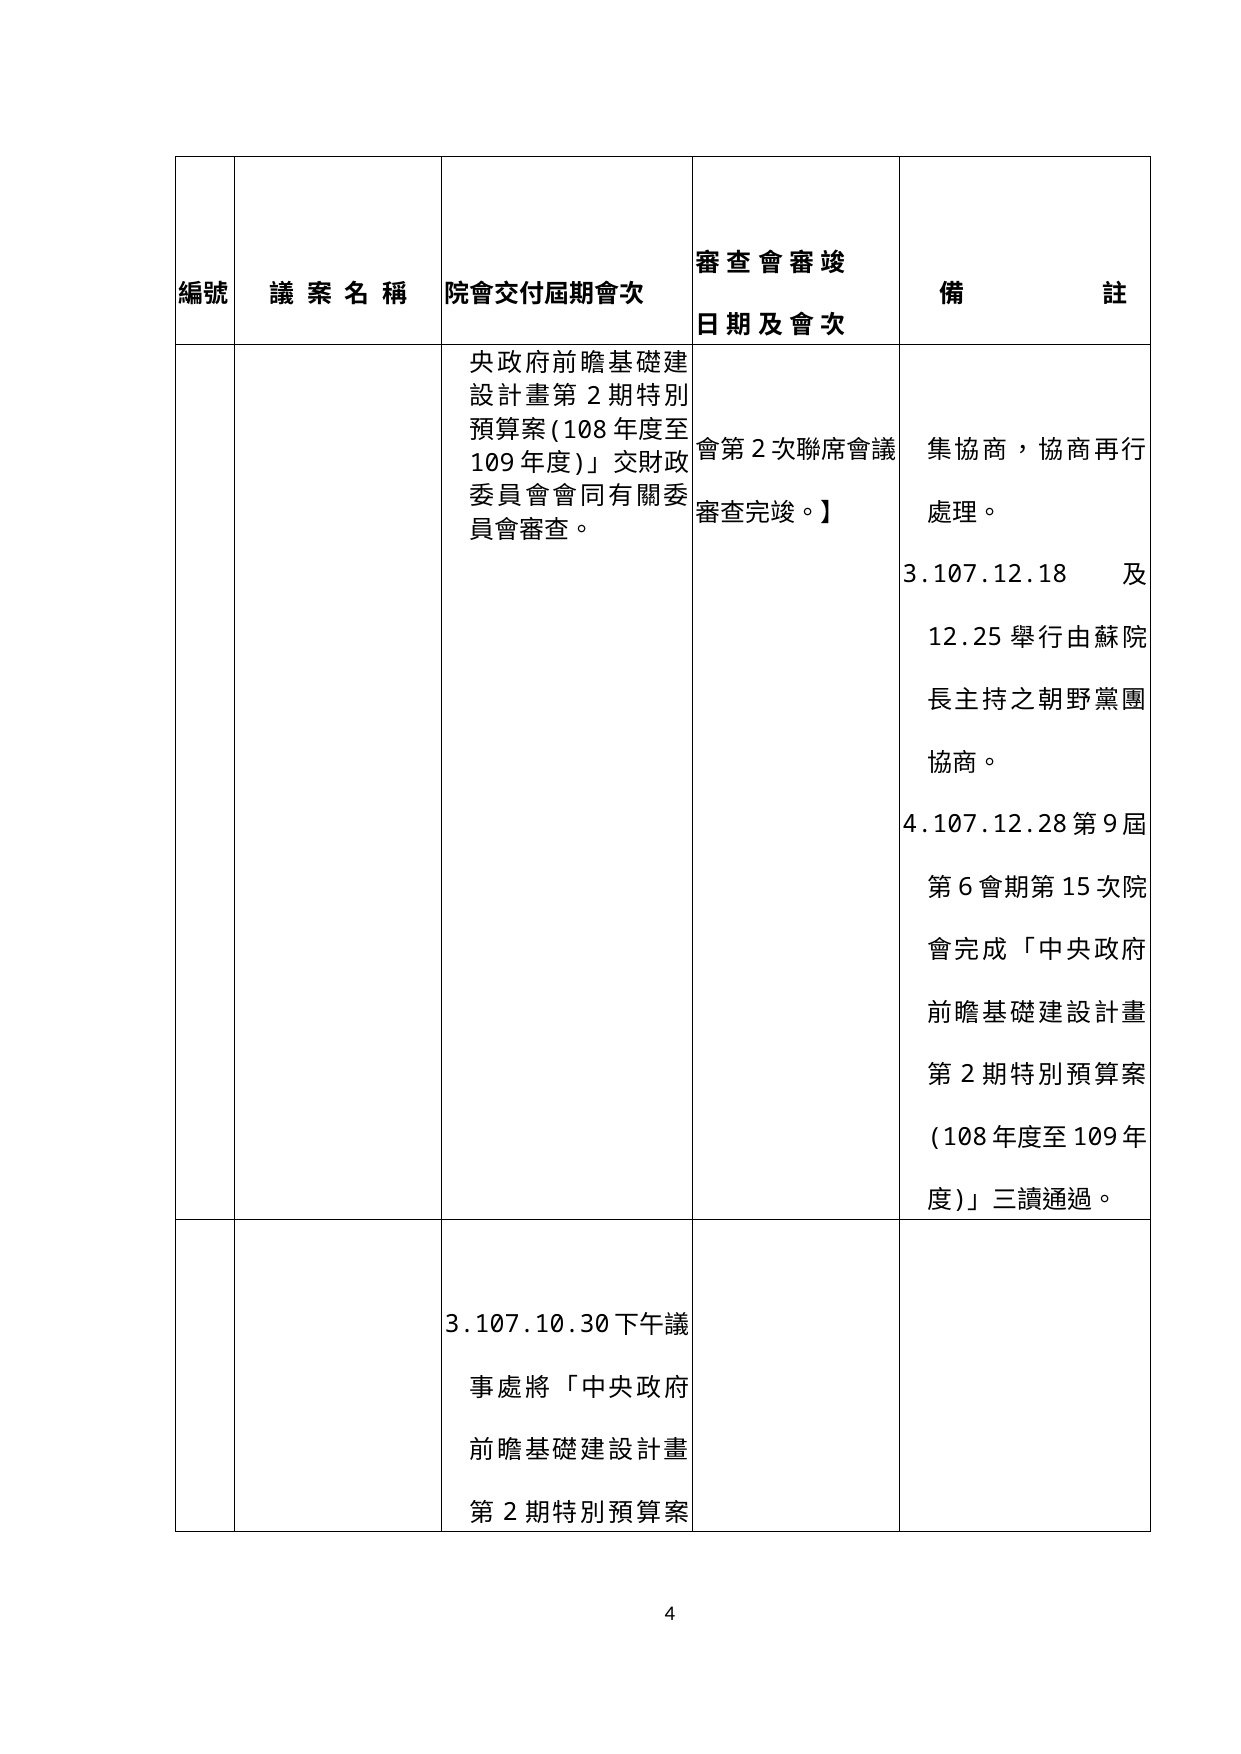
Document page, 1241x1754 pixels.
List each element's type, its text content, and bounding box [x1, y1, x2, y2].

table_header 議 案 名 稱 [235, 157, 441, 344]
table_cell [693, 1220, 899, 1531]
table_header 審查會審竣 日期及會次 [693, 157, 899, 344]
table_cell [176, 345, 234, 1219]
table_cell 集協商，協商再行處理。 3.107.12.18及12.25舉行由蘇院長主持之朝野黨團協商。 4.107.12.28第9屆第6會期第15次院會完成「中央政府前瞻基礎建設計畫第2期特別預算案(108年度至109年度)」三讀通過。 [900, 345, 1150, 1219]
table_cell 央政府前瞻基礎建設計畫第2期特別預算案(108年度至109年度)」交財政委員會會同有關委員會審查。 [442, 345, 692, 1219]
table_header 編號 [176, 157, 234, 344]
table_cell 3.107.10.30下午議事處將「中央政府前瞻基礎建設計畫第2期特別預算案 [442, 1220, 692, 1531]
table_cell 會第2次聯席會議審查完竣。】 [693, 345, 899, 1219]
table_cell [900, 1220, 1150, 1531]
table_header 院會交付屆期會次 [442, 157, 692, 344]
table_cell [235, 1220, 441, 1531]
table_header 備 註 [900, 157, 1150, 344]
table_cell [235, 345, 441, 1219]
table_cell [176, 1220, 234, 1531]
